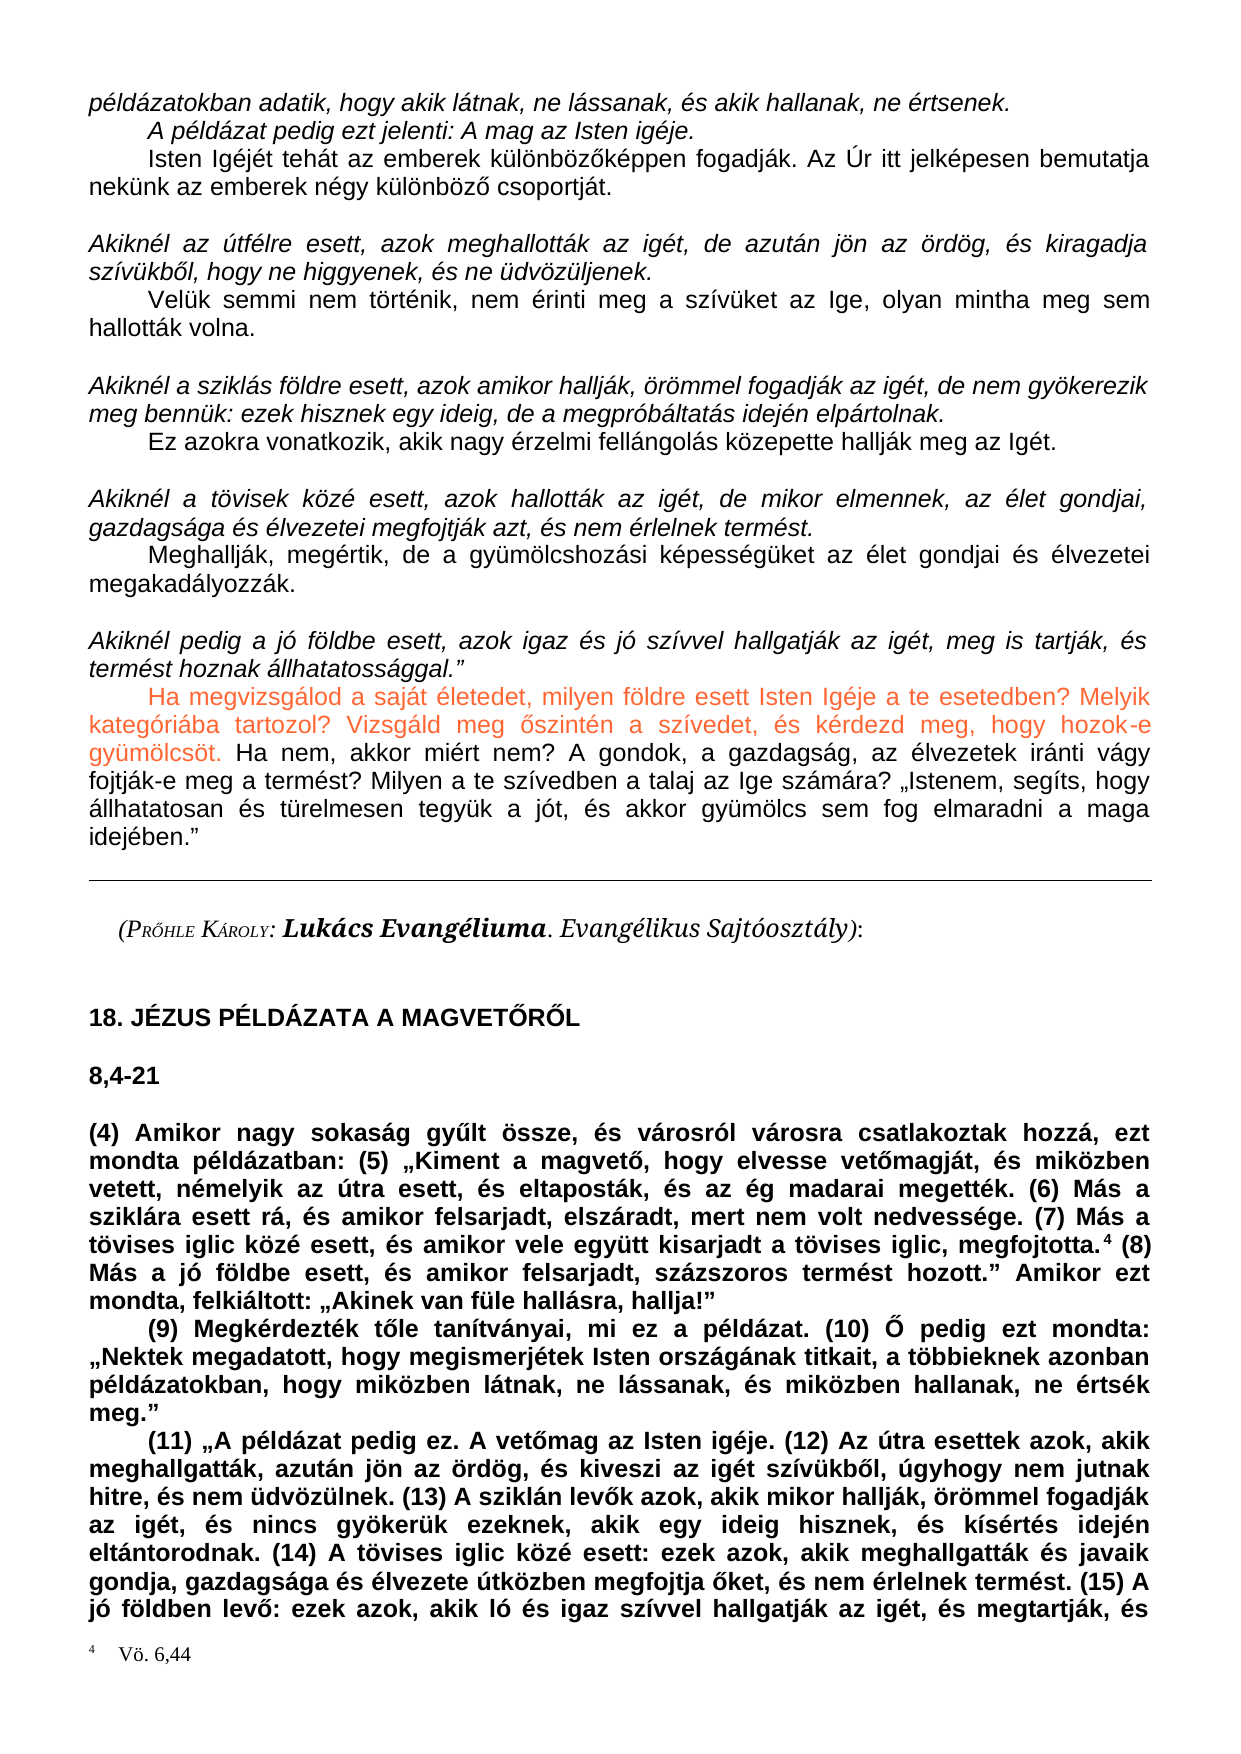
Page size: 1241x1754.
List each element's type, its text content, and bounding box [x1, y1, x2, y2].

text 8,4-21 [88, 1061, 1152, 1089]
text (4) Amikor nagy sokaság gyűlt össze, és városról városra csatlakoztak hozzá, ezt mondta példázatban: (5) „Kiment a magvető, hogy elvesse vetőmagját, és miközben vetett, némelyik az útra esett, és eltaposták, és az ég madarai megették. (6) Más a sziklára esett rá, és amikor felsarjadt, elszáradt, mert nem volt nedvessége. (7) Más a tövises iglic közé esett, és amikor vele együtt kisarjadt a tövises iglic, megfojtotta. (8) Más a jó földbe esett, és amikor felsarjadt, százszoros termést hozott.” Amikor ezt mondta, felkiáltott: „Akinek van füle hallásra, hallja!” [88, 1119, 1152, 1315]
text (11) „A példázat pedig ez. A vetőmag az Isten igéje. (12) Az útra esettek azok, akik meghallgatták, azután jön az ördög, és kiveszi az igét szívükből, úgyhogy nem jutnak hitre, és nem üdvözülnek. (13) A sziklán levők azok, akik mikor hallják, örömmel fogadják az igét, és nincs gyökerük ezeknek, akik egy ideig hisznek, és kísértés idején eltántorodnak. (14) A tövises iglic közé esett: ezek azok, akik meghallgatták és javaik gondja, gazdagsága és élvezete útközben megfojtja őket, és nem érlelnek termést. (15) A jó földben levő: ezek azok, akik ló és igaz szívvel hallgatják az igét, és megtartják, és [88, 1427, 1152, 1623]
text Velük semmi nem történik, nem érinti meg a szívüket az Ige, olyan mintha meg sem hallották volna. [88, 286, 1152, 342]
text Isten Igéjét tehát az emberek különbözőképpen fogadják. Az Úr itt jelképesen bemutatja nekünk az emberek négy különböző csoportját. [88, 144, 1152, 201]
text példázatokban adatik, hogy akik látnak, ne lássanak, és akik hallanak, ne értsenek. [88, 88, 1152, 117]
text Ha megvizsgálod a saját életedet, milyen földre esett Isten Igéje a te esetedben? Melyik kategóriába tartozol? Vizsgáld meg őszintén a szívedet, és kérdezd meg, hogy hozok‑e gyümölcsöt. Ha nem, akkor miért nem? A gondok, a gazdagság, az élvezetek iránti vágy fojtják‑e meg a termést? Milyen a te szívedben a talaj az Ige számára? „Istenem, segíts, hogy állhatatosan és türelmesen tegyük a jót, és akkor gyümölcs sem fog elmaradni a maga idejében.” [88, 683, 1152, 851]
text Akiknél pedig a jó földbe esett, azok igaz és jó szívvel hallgatják az igét, meg is tartják, és termést hoznak állhatatossággal.” [88, 627, 1152, 683]
text Akiknél az útfélre esett, azok meghallották az igét, de azután jön az ördög, és kiragadja szívükből, hogy ne higgyenek, és ne üdvözüljenek. [88, 230, 1152, 286]
text (9) Megkérdezték tőle tanítványai, mi ez a példázat. (10) Ő pedig ezt mondta: „Nektek megadatott, hogy megismerjétek Isten országának titkait, a többieknek azonban példázatokban, hogy miközben látnak, ne lássanak, és miközben hallanak, ne értsék meg.” [88, 1315, 1152, 1427]
text (Prőhle Károly: Lukács Evangéliuma. Evangélikus Sajtóosztály): [88, 881, 1152, 974]
text Akiknél a tövisek közé esett, azok hallották az igét, de mikor elmennek, az élet gondjai, gazdagsága és élvezetei megfojtják azt, és nem érlelnek termést. [88, 485, 1152, 541]
text Vö. 6,44 [88, 1642, 1152, 1665]
text A példázat pedig ezt jelenti: A mag az Isten igéje. [88, 117, 1152, 144]
text 18. JÉZUS PÉLDÁZATA A MAGVETŐRŐL [88, 1004, 1152, 1032]
text Ez azokra vonatkozik, akik nagy érzelmi fellángolás közepette hallják meg az Igét. [88, 428, 1152, 456]
text Meghallják, megértik, de a gyümölcshozási képességüket az élet gondjai és élvezetei megakadályozzák. [88, 541, 1152, 597]
text Akiknél a sziklás földre esett, azok amikor hallják, örömmel fogadják az igét, de nem gyökerezik meg bennük: ezek hisznek egy ideig, de a megpróbáltatás idején elpártolnak. [88, 372, 1152, 428]
